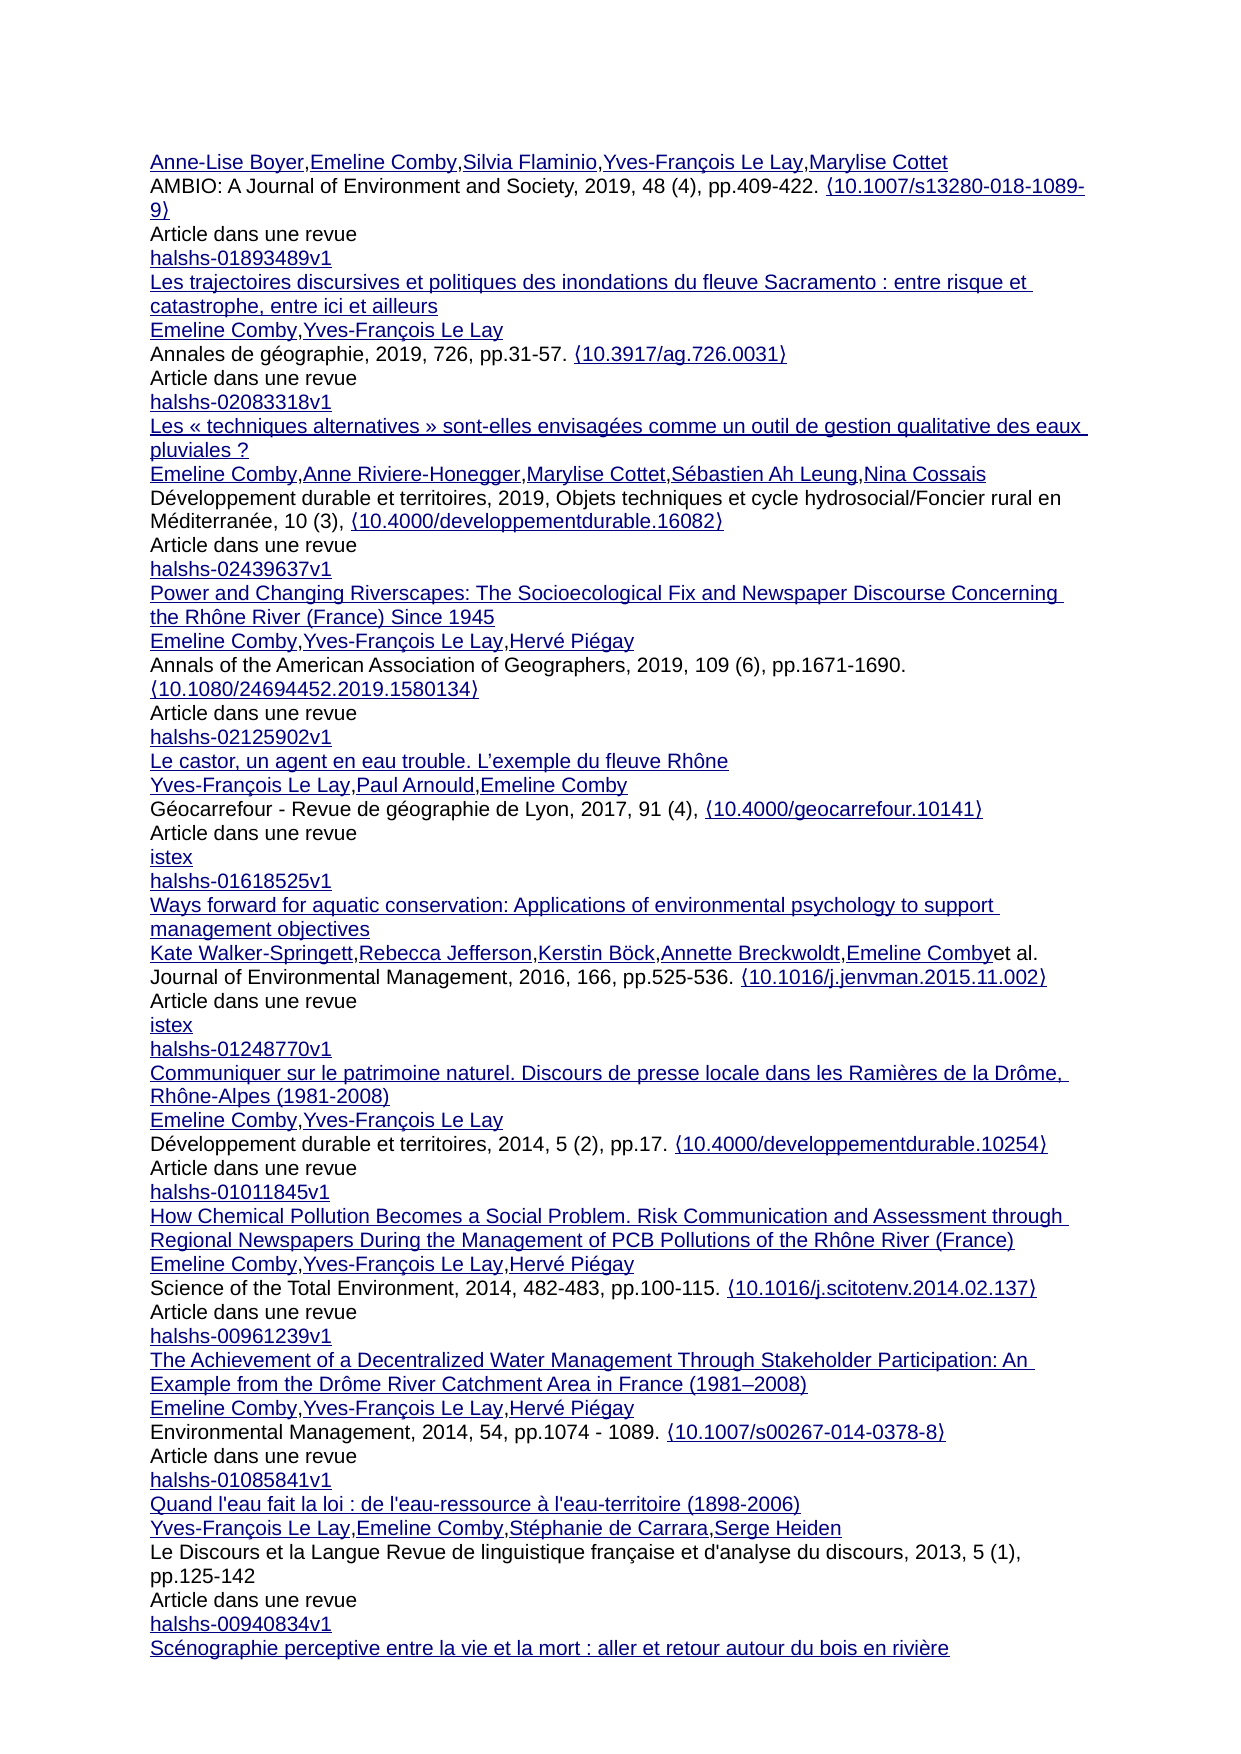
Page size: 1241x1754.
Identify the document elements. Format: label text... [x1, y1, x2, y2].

table_cell Ways forward for aquatic conservation: Applications of environmental psychology to support management objectives Kate Walker-Springett,Rebecca Jefferson,Kerstin Böck,Annette Breckwoldt,Emeline Combyet al. Journal of Environmental Management, 2016, 166, pp.525-536. ⟨10.1016/j.jenvman.2015.11.002⟩ Article dans une revue istex halshs-01248770v1 [150, 893, 1090, 1060]
table_cell Le castor, un agent en eau trouble. L’exemple du fleuve Rhône Yves-François Le Lay,Paul Arnould,Emeline Comby Géocarrefour - Revue de géographie de Lyon, 2017, 91 (4), ⟨10.4000/geocarrefour.10141⟩ Article dans une revue istex halshs-01618525v1 [150, 749, 1090, 893]
table_cell Power and Changing Riverscapes: The Socioecological Fix and Newspaper Discourse Concerning the Rhône River (France) Since 1945 Emeline Comby,Yves-François Le Lay,Hervé Piégay Annals of the American Association of Geographers, 2019, 109 (6), pp.1671-1690. ⟨10.1080/24694452.2019.1580134⟩ Article dans une revue halshs-02125902v1 [150, 581, 1090, 749]
table_cell Les trajectoires discursives et politiques des inondations du fleuve Sacramento : entre risque et catastrophe, entre ici et ailleurs Emeline Comby,Yves-François Le Lay Annales de géographie, 2019, 726, pp.31-57. ⟨10.3917/ag.726.0031⟩ Article dans une revue halshs-02083318v1 [150, 270, 1090, 413]
table_cell Scénographie perceptive entre la vie et la mort : aller et retour autour du bois en rivière [150, 1635, 1090, 1659]
table_cell How Chemical Pollution Becomes a Social Problem. Risk Communication and Assessment through Regional Newspapers During the Management of PCB Pollutions of the Rhône River (France) Emeline Comby,Yves-François Le Lay,Hervé Piégay Science of the Total Environment, 2014, 482-483, pp.100-115. ⟨10.1016/j.scitotenv.2014.02.137⟩ Article dans une revue halshs-00961239v1 [150, 1204, 1090, 1348]
table_cell Anne-Lise Boyer,Emeline Comby,Silvia Flaminio,Yves-François Le Lay,Marylise Cottet AMBIO: A Journal of Environment and Society, 2019, 48 (4), pp.409-422. ⟨10.1007/s13280-018-1089-9⟩ Article dans une revue halshs-01893489v1 [150, 150, 1090, 270]
table_cell Quand l'eau fait la loi : de l'eau-ressource à l'eau-territoire (1898-2006) Yves-François Le Lay,Emeline Comby,Stéphanie de Carrara,Serge Heiden Le Discours et la Langue Revue de linguistique française et d'analyse du discours, 2013, 5 (1), pp.125-142 Article dans une revue halshs-00940834v1 [150, 1492, 1090, 1635]
table_cell Communiquer sur le patrimoine naturel. Discours de presse locale dans les Ramières de la Drôme, Rhône-Alpes (1981-2008) Emeline Comby,Yves-François Le Lay Développement durable et territoires, 2014, 5 (2), pp.17. ⟨10.4000/developpementdurable.10254⟩ Article dans une revue halshs-01011845v1 [150, 1060, 1090, 1204]
table_cell The Achievement of a Decentralized Water Management Through Stakeholder Participation: An Example from the Drôme River Catchment Area in France (1981–2008) Emeline Comby,Yves-François Le Lay,Hervé Piégay Environmental Management, 2014, 54, pp.1074 - 1089. ⟨10.1007/s00267-014-0378-8⟩ Article dans une revue halshs-01085841v1 [150, 1348, 1090, 1492]
table_cell Les « techniques alternatives » sont-elles envisagées comme un outil de gestion qualitative des eaux pluviales ? Emeline Comby,Anne Riviere-Honegger,Marylise Cottet,Sébastien Ah Leung,Nina Cossais Développement durable et territoires, 2019, Objets techniques et cycle hydrosocial/Foncier rural en Méditerranée, 10 (3), ⟨10.4000/developpementdurable.16082⟩ Article dans une revue halshs-02439637v1 [150, 414, 1090, 581]
